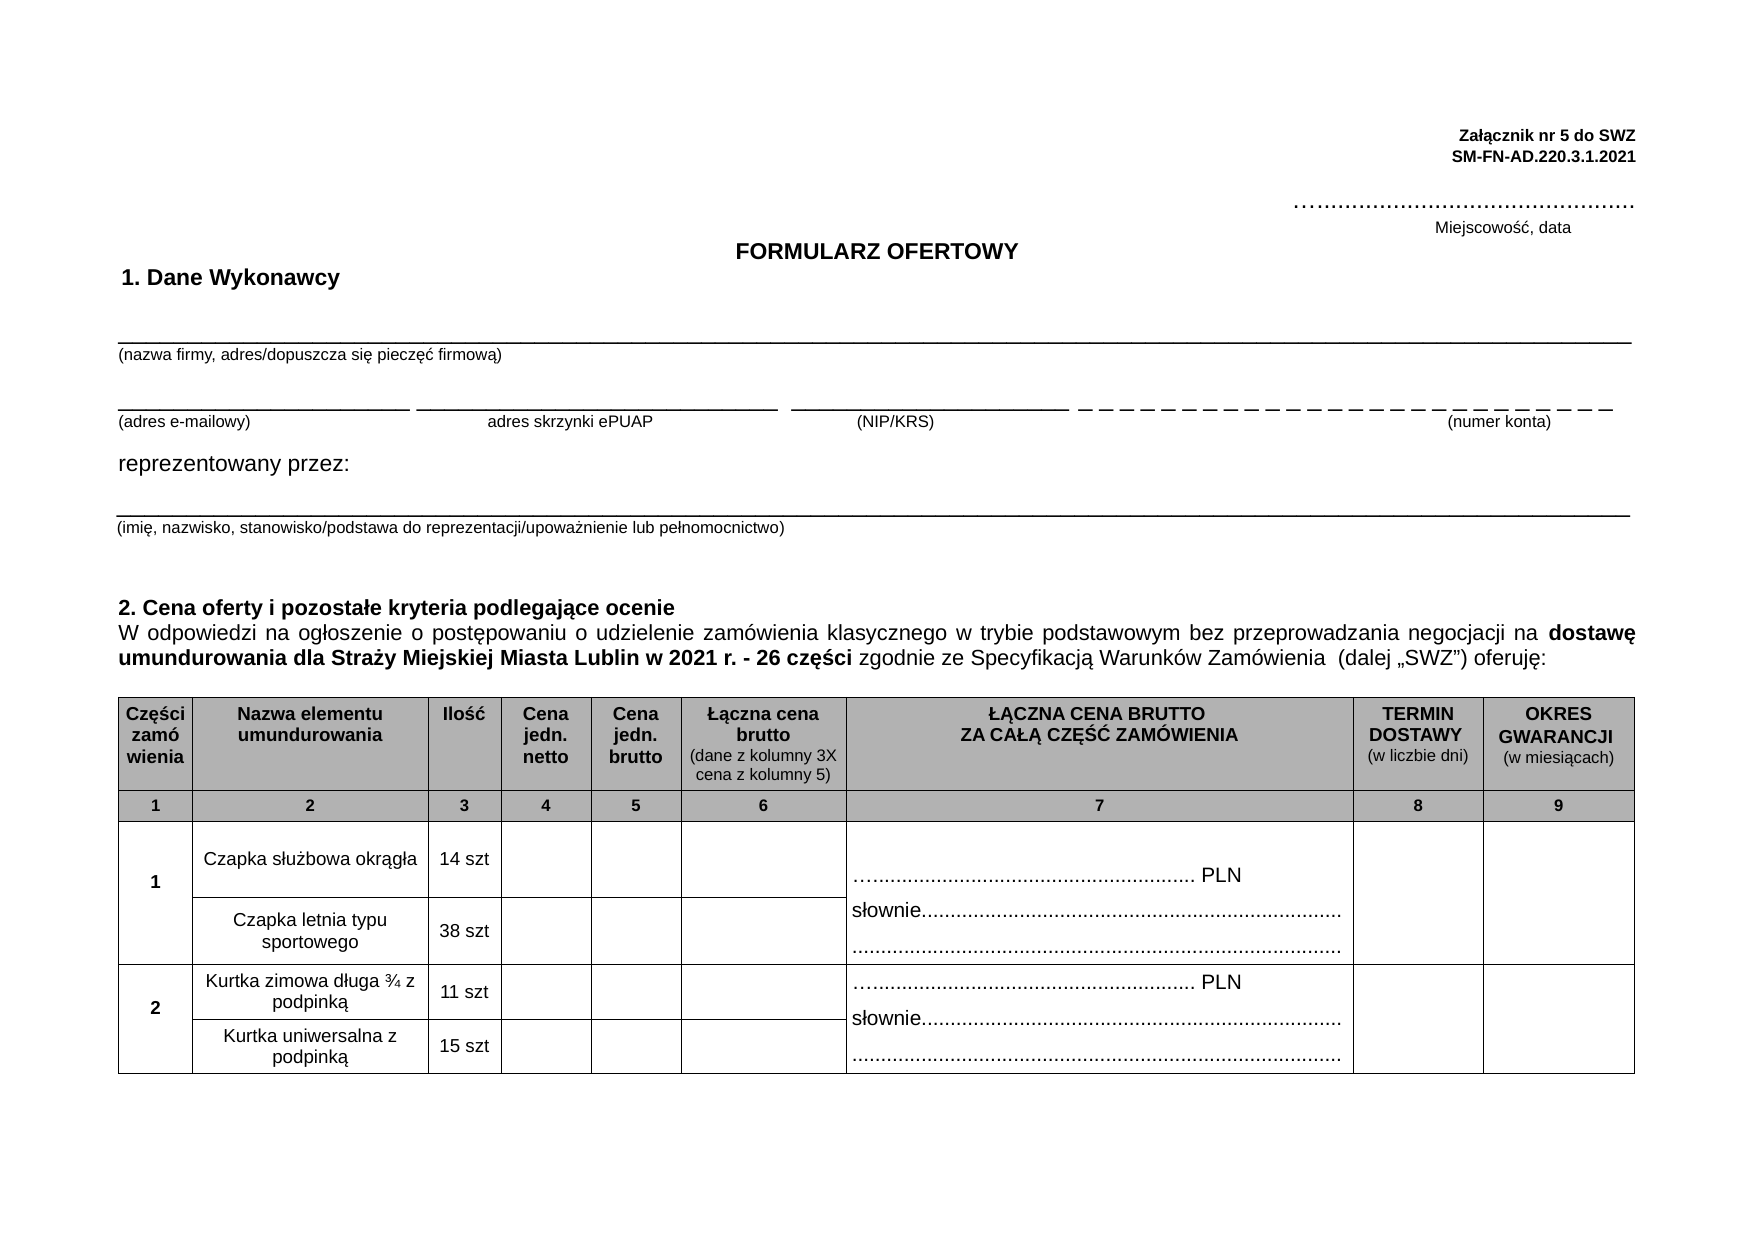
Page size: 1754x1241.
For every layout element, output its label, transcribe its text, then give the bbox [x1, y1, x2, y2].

table_header Cena jedn. netto [502, 698, 591, 790]
text _____________________________________________________________________________________________________________ [118, 316, 1636, 344]
table_cell 3 [429, 791, 501, 821]
table_cell [1484, 822, 1634, 964]
table_cell [682, 822, 846, 897]
text Miejscowość, data [118, 214, 1636, 238]
table_header ŁĄCZNA CENA BRUTTO ZA CAŁĄ CZĘŚĆ ZAMÓWIENIA [847, 698, 1353, 790]
table_cell [1354, 965, 1483, 1073]
table_header Ilość [429, 698, 501, 790]
table_cell 5 [592, 791, 681, 821]
table_cell 8 [1354, 791, 1483, 821]
table_cell [592, 965, 681, 1019]
table_cell 15 szt [429, 1020, 501, 1073]
table_cell [502, 1020, 591, 1073]
text FORMULARZ OFERTOWY [118, 238, 1636, 264]
table_cell …........................................................ PLN słownie.............................................................................................................................................................. [847, 965, 1353, 1073]
table_cell 7 [847, 791, 1353, 821]
text W odpowiedzi na ogłoszenie o postępowaniu o udzielenie zamówienia klasycznego w trybie podstawowym bez przeprowadzania negocjacji na dostawę umundurowania dla Straży Miejskiej Miasta Lublin w 2021 r. - 26 części zgodnie ze Specyfikacją Warunków Zamówienia (dalej „SWZ”) oferuję: [118, 620, 1636, 671]
table_cell [682, 965, 846, 1019]
table_header Łączna cena brutto (dane z kolumny 3X cena z kolumny 5) [682, 698, 846, 790]
table_cell 1 [119, 791, 192, 821]
text ….............................................. [118, 185, 1636, 214]
table_cell [502, 822, 591, 897]
list 2. Cena oferty i pozostałe kryteria podlegające ocenie [118, 595, 1636, 620]
table_cell Czapka służbowa okrągła [193, 822, 428, 897]
table_cell 2 [119, 965, 192, 1073]
table_cell [1354, 822, 1483, 964]
text (nazwa firmy, adres/dopuszcza się pieczęć firmową) [118, 344, 1636, 364]
table_header TERMIN DOSTAWY (w liczbie dni) [1354, 698, 1483, 790]
text reprezentowany przez: [118, 450, 1636, 476]
table_cell 4 [502, 791, 591, 821]
table_cell 11 szt [429, 965, 501, 1019]
text (adres e-mailowy) adres skrzynki ePUAP (NIP/KRS) (numer konta) [118, 412, 1636, 431]
table_cell 1 [119, 822, 192, 964]
text _____________________ __________________________ ____________________ _ _ _ _ _ _ _ _ _ _ _ _ _ _ _ _ _ _ _ _ _ _ _ _ _ _ [118, 383, 1636, 412]
table_cell [682, 1020, 846, 1073]
text SM-FN-AD.220.3.1.2021 [118, 147, 1636, 166]
table_cell [682, 898, 846, 964]
table_cell 9 [1484, 791, 1634, 821]
table_cell …........................................................ PLN słownie.............................................................................................................................................................. [847, 822, 1353, 964]
table_cell 6 [682, 791, 846, 821]
table_header OKRES GWARANCJI (w miesiącach) [1484, 698, 1634, 790]
table_cell [502, 898, 591, 964]
table_cell [592, 822, 681, 897]
text Załącznik nr 5 do SWZ [118, 118, 1636, 147]
table_cell [592, 1020, 681, 1073]
table_cell Kurtka zimowa długa ¾ z podpinką [193, 965, 428, 1019]
table_cell 38 szt [429, 898, 501, 964]
list 1. Dane Wykonawcy [121, 264, 1636, 291]
table_cell Czapka letnia typu sportowego [193, 898, 428, 964]
table_cell Kurtka uniwersalna z podpinką [193, 1020, 428, 1073]
table_cell [1484, 965, 1634, 1073]
table_cell [592, 898, 681, 964]
table_header Częścizamó wienia [119, 698, 192, 790]
table_cell [502, 965, 591, 1019]
table_cell 14 szt [429, 822, 501, 897]
table_header Cena jedn. brutto [592, 698, 681, 790]
text _____________________________________________________________________________________________________________ (imię, nazwisko, stanowisko/podstawa do reprezentacji/upoważnienie lub pełnomocnictwo) [117, 489, 1636, 537]
table_header Nazwa elementu umundurowania [193, 698, 428, 790]
table_cell 2 [193, 791, 428, 821]
